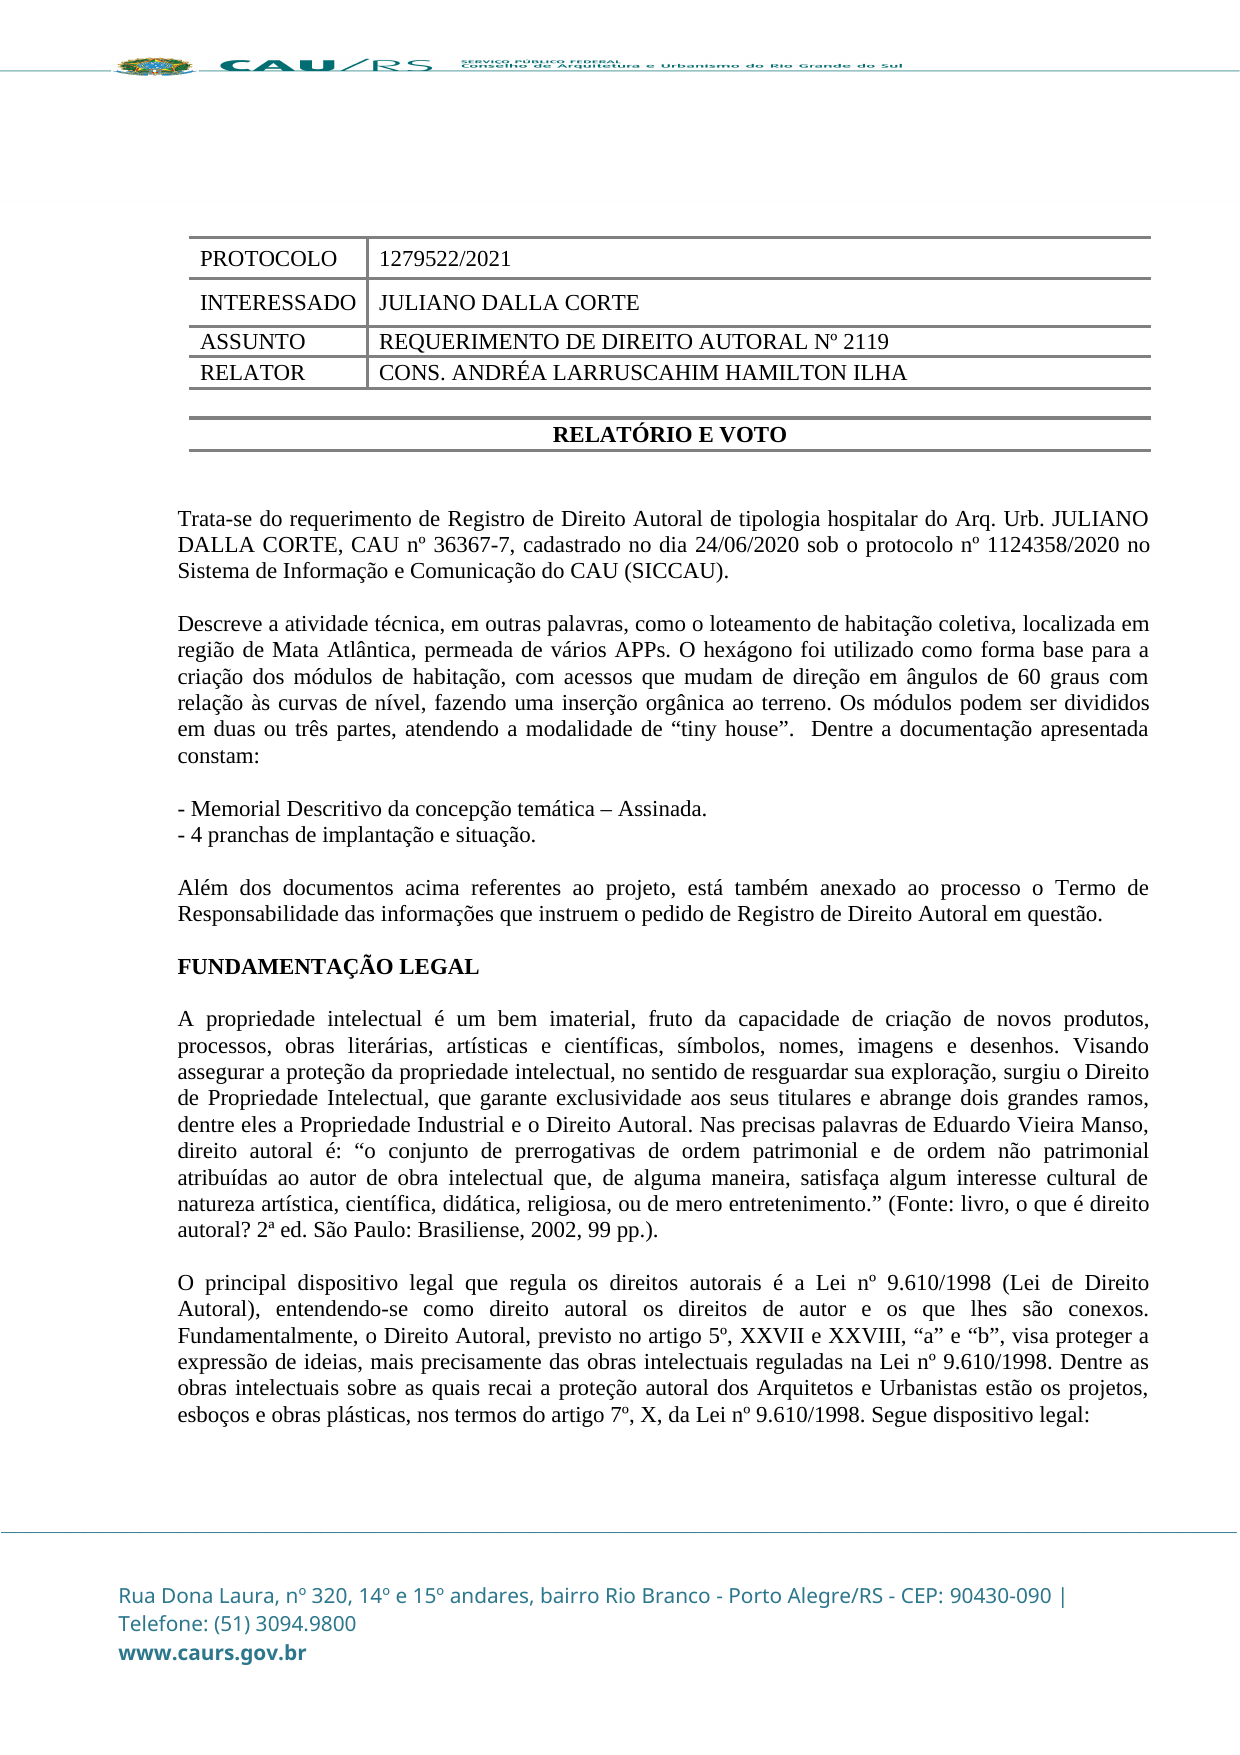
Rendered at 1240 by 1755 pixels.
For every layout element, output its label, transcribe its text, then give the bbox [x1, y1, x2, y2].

text FUNDAMENTAÇÃO LEGAL [177, 953, 1151, 979]
text - 4 pranchas de implantação e situação. [177, 821, 1151, 847]
text Descreve a atividade técnica, em outras palavras, como o loteamento de habitação coletiva, localizada em região de Mata Atlântica, permeada de vários APPs. O hexágono foi utilizado como forma base para a criação dos módulos de habitação, com acessos que mudam de direção em ângulos de 60 graus com relação às curvas de nível, fazendo uma inserção orgânica ao terreno. Os módulos podem ser divididos em duas ou três partes, atendendo a modalidade de “tiny house”. Dentre a documentação apresentada constam: [177, 610, 1151, 768]
text A propriedade intelectual é um bem imaterial, fruto da capacidade de criação de novos produtos, processos, obras literárias, artísticas e científicas, símbolos, nomes, imagens e desenhos. Visando assegurar a proteção da propriedade intelectual, no sentido de resguardar sua exploração, surgiu o Direito de Propriedade Intelectual, que garante exclusividade aos seus titulares e abrange dois grandes ramos, dentre eles a Propriedade Industrial e o Direito Autoral. Nas precisas palavras de Eduardo Vieira Manso, direito autoral é: “o conjunto de prerrogativas de ordem patrimonial e de ordem não patrimonial atribuídas ao autor de obra intelectual que, de alguma maneira, satisfaça algum interesse cultural de natureza artística, científica, didática, religiosa, ou de mero entretenimento.” (Fonte: livro, o que é direito autoral? 2ª ed. São Paulo: Brasiliense, 2002, 99 pp.). [177, 1005, 1151, 1243]
text Trata-se do requerimento de Registro de Direito Autoral de tipologia hospitalar do Arq. Urb. JULIANO DALLA CORTE, CAU nº 36367-7, cadastrado no dia 24/06/2020 sob o protocolo nº 1124358/2020 no Sistema de Informação e Comunicação do CAU (SICCAU). [177, 505, 1151, 584]
table_header PROTOCOLO [189, 239, 366, 277]
table_cell REQUERIMENTO DE DIREITO AUTORAL Nº 2119 [369, 328, 1151, 355]
table_header RELATÓRIO E VOTO [189, 420, 1151, 449]
table_cell INTERESSADO [189, 280, 366, 325]
table_cell ASSUNTO [189, 328, 366, 355]
text Além dos documentos acima referentes ao projeto, está também anexado ao processo o Termo de Responsabilidade das informações que instruem o pedido de Registro de Direito Autoral em questão. [177, 874, 1151, 926]
table_cell CONS. ANDRÉA LARRUSCAHIM HAMILTON ILHA [369, 358, 1151, 387]
table_header 1279522/2021 [369, 239, 1151, 277]
text - Memorial Descritivo da concepção temática – Assinada. [177, 794, 1151, 821]
text O principal dispositivo legal que regula os direitos autorais é a Lei nº 9.610/1998 (Lei de Direito Autoral), entendendo-se como direito autoral os direitos de autor e os que lhes são conexos. Fundamentalmente, o Direito Autoral, previsto no artigo 5º, XXVII e XXVIII, “a” e “b”, visa proteger a expressão de ideias, mais precisamente das obras intelectuais reguladas na Lei nº 9.610/1998. Dentre as obras intelectuais sobre as quais recai a proteção autoral dos Arquitetos e Urbanistas estão os projetos, esboços e obras plásticas, nos termos do artigo 7º, X, da Lei nº 9.610/1998. Segue dispositivo legal: [177, 1269, 1151, 1427]
table_cell JULIANO DALLA CORTE [369, 280, 1151, 325]
table_cell RELATOR [189, 358, 366, 387]
